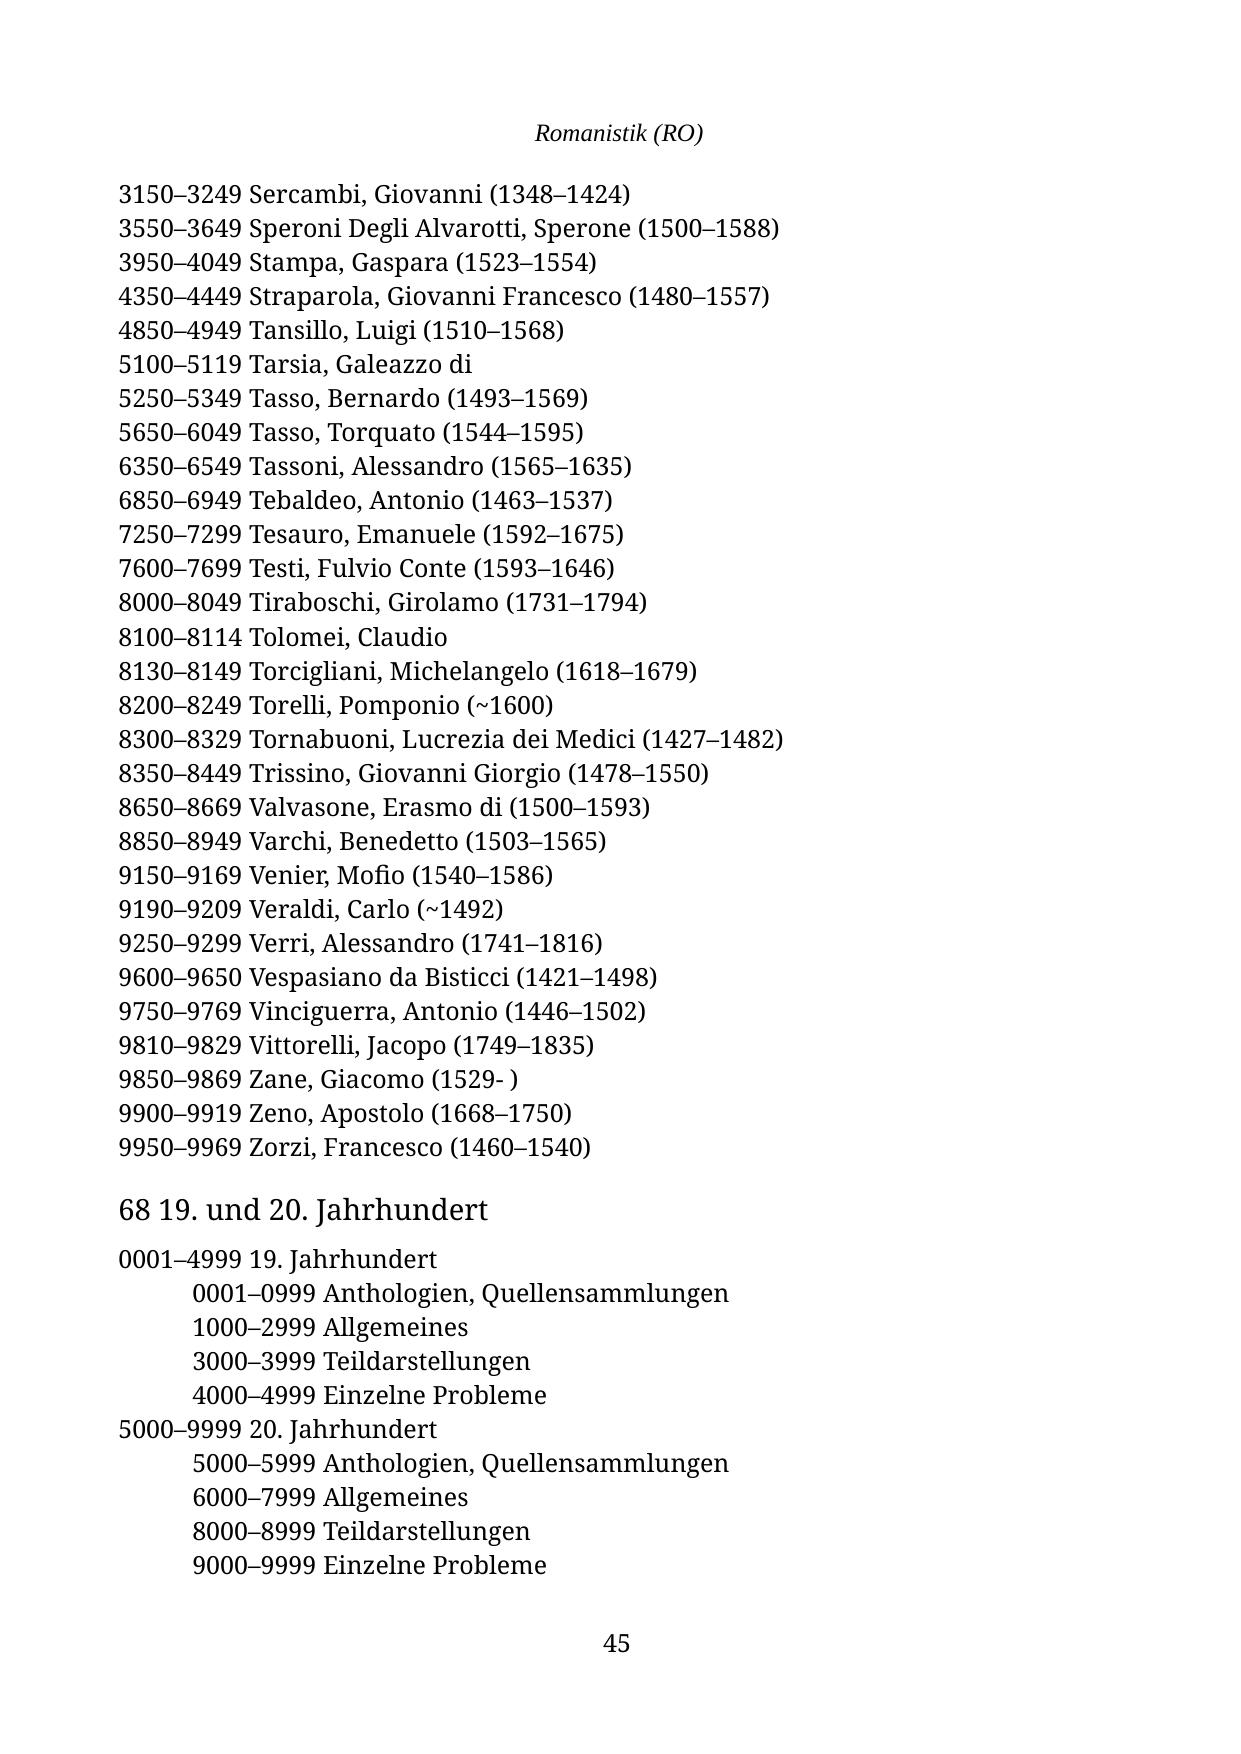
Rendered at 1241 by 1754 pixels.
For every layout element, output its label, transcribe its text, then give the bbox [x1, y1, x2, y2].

text 9900–9919 Zeno, Apostolo (1668–1750) [118, 1096, 1122, 1130]
text 9190–9209 Veraldi, Carlo (~1492) [118, 892, 1122, 926]
text 4850–4949 Tansillo, Luigi (1510–1568) [118, 313, 1122, 347]
text 7600–7699 Testi, Fulvio Conte (1593–1646) [118, 551, 1122, 585]
text 8000–8999 Teildarstellungen [118, 1514, 1122, 1548]
text 1000–2999 Allgemeines [118, 1309, 1122, 1343]
text 9250–9299 Verri, Alessandro (1741–1816) [118, 926, 1122, 960]
text 3150–3249 Sercambi, Giovanni (1348–1424) [118, 176, 1122, 210]
text 4350–4449 Straparola, Giovanni Francesco (1480–1557) [118, 278, 1122, 313]
text 0001–4999 19. Jahrhundert [118, 1241, 1122, 1275]
text 8100–8114 Tolomei, Claudio [118, 619, 1122, 653]
text 9000–9999 Einzelne Probleme [118, 1548, 1122, 1582]
text 6350–6549 Tassoni, Alessandro (1565–1635) [118, 449, 1122, 483]
text 9850–9869 Zane, Giacomo (1529- ) [118, 1062, 1122, 1096]
text 9950–9969 Zorzi, Francesco (1460–1540) [118, 1130, 1122, 1164]
text 3950–4049 Stampa, Gaspara (1523–1554) [118, 244, 1122, 278]
text 8650–8669 Valvasone, Erasmo di (1500–1593) [118, 789, 1122, 823]
text 9750–9769 Vinciguerra, Antonio (1446–1502) [118, 994, 1122, 1028]
text 0001–0999 Anthologien, Quellensammlungen [118, 1275, 1122, 1309]
text 9150–9169 Venier, Mofio (1540–1586) [118, 858, 1122, 892]
text 8300–8329 Tornabuoni, Lucrezia dei Medici (1427–1482) [118, 721, 1122, 755]
text 8850–8949 Varchi, Benedetto (1503–1565) [118, 823, 1122, 858]
text 5000–5999 Anthologien, Quellensammlungen [118, 1446, 1122, 1480]
text 8200–8249 Torelli, Pomponio (~1600) [118, 687, 1122, 721]
text 3000–3999 Teildarstellungen [118, 1343, 1122, 1378]
text 9600–9650 Vespasiano da Bisticci (1421–1498) [118, 960, 1122, 994]
text 3550–3649 Speroni Degli Alvarotti, Sperone (1500–1588) [118, 210, 1122, 244]
text 5100–5119 Tarsia, Galeazzo di [118, 347, 1122, 381]
text 4000–4999 Einzelne Probleme [118, 1378, 1122, 1412]
text 6000–7999 Allgemeines [118, 1480, 1122, 1514]
text 8130–8149 Torcigliani, Michelangelo (1618–1679) [118, 653, 1122, 687]
subtitle 68 19. und 20. Jahrhundert [118, 1189, 1122, 1229]
text 8000–8049 Tiraboschi, Girolamo (1731–1794) [118, 585, 1122, 619]
text 9810–9829 Vittorelli, Jacopo (1749–1835) [118, 1028, 1122, 1062]
text 7250–7299 Tesauro, Emanuele (1592–1675) [118, 517, 1122, 551]
text 5650–6049 Tasso, Torquato (1544–1595) [118, 415, 1122, 449]
text 5250–5349 Tasso, Bernardo (1493–1569) [118, 381, 1122, 415]
text 5000–9999 20. Jahrhundert [118, 1412, 1122, 1446]
text 6850–6949 Tebaldeo, Antonio (1463–1537) [118, 483, 1122, 517]
text 8350–8449 Trissino, Giovanni Giorgio (1478–1550) [118, 755, 1122, 789]
